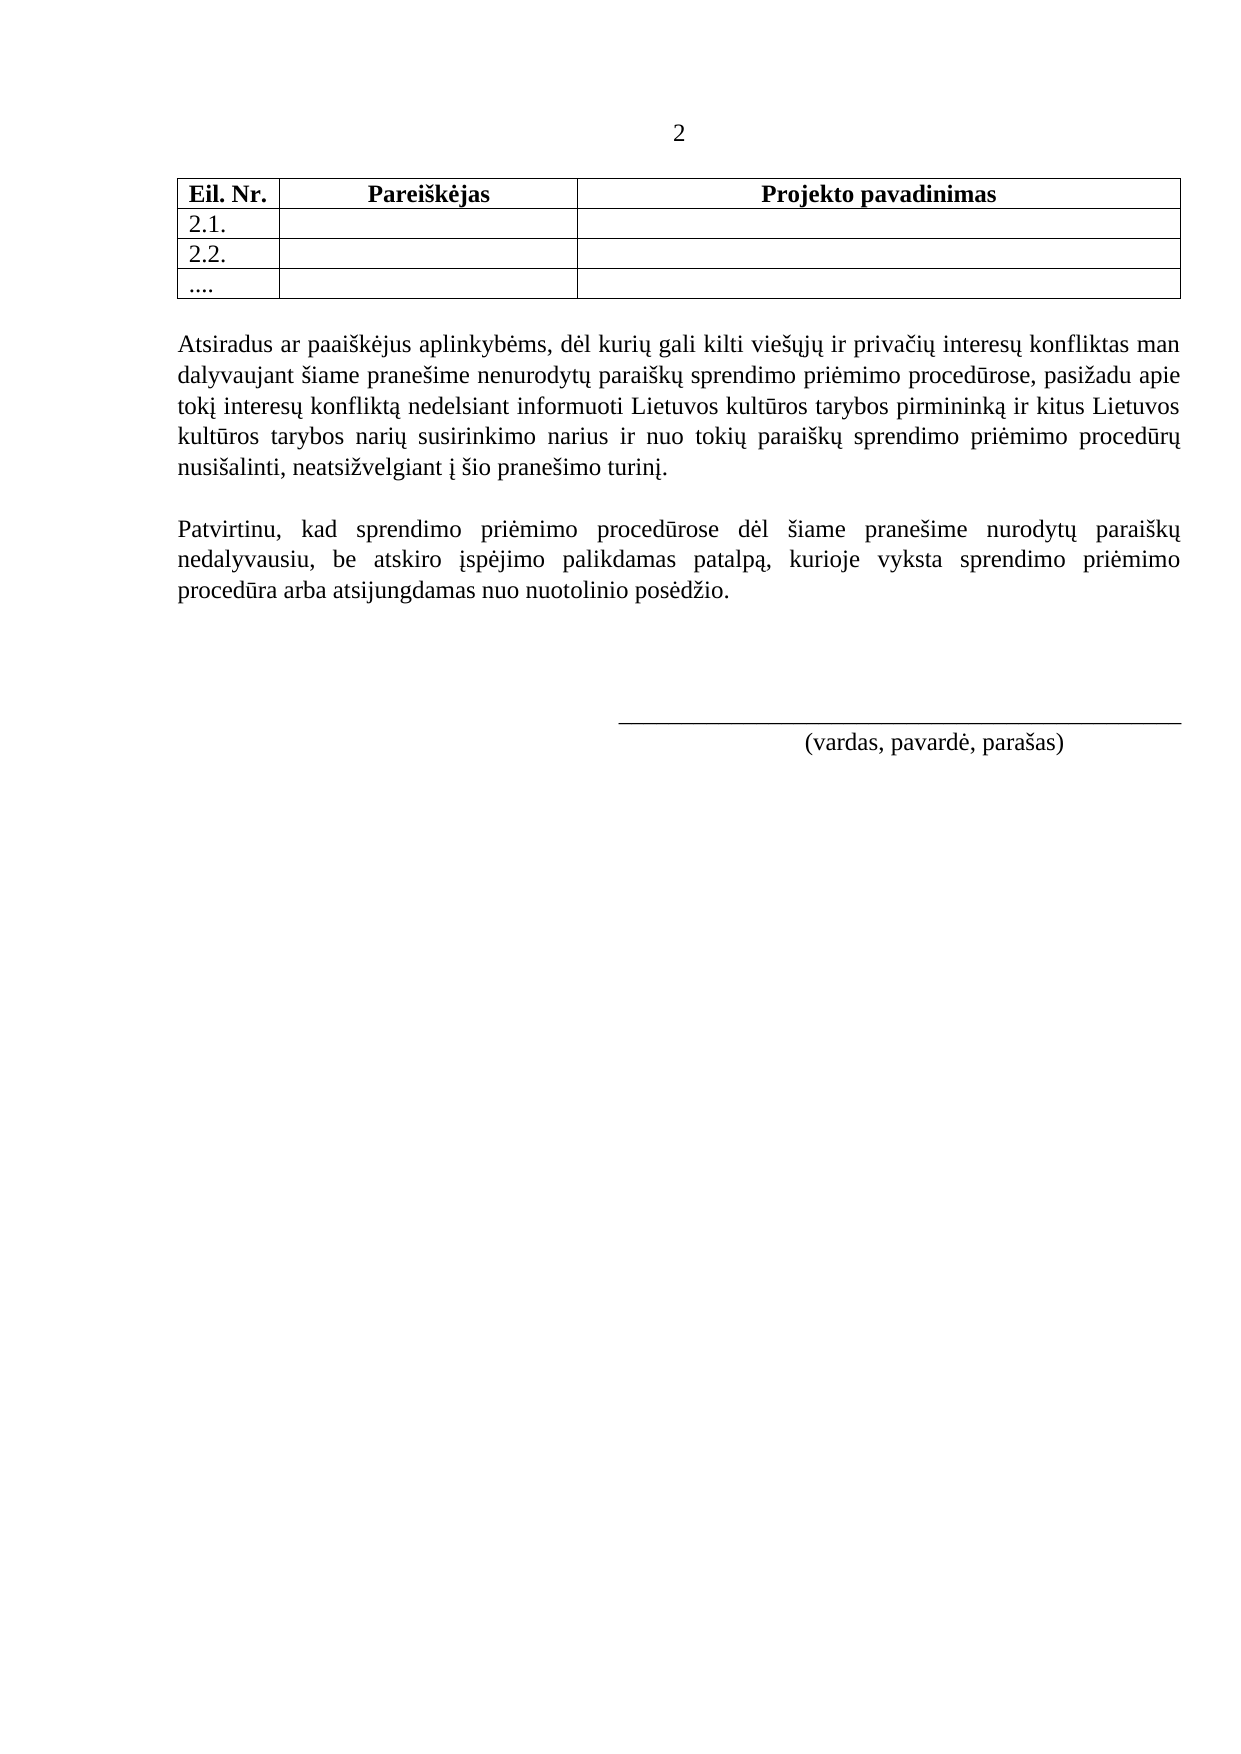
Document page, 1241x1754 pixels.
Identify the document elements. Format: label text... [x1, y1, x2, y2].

table_cell .... [178, 269, 279, 297]
table_header Pareiškėjas [280, 179, 577, 208]
table_cell [578, 269, 1180, 297]
table_cell [578, 239, 1180, 268]
table_cell [280, 209, 577, 238]
table_header Projekto pavadinimas [578, 179, 1180, 208]
text Atsiradus ar paaiškėjus aplinkybėms, dėl kurių gali kilti viešųjų ir privačių interesų konfliktas man dalyvaujant šiame pranešime nenurodytų paraiškų sprendimo priėmimo procedūrose, pasižadu apie tokį interesų konfliktą nedelsiant informuoti Lietuvos kultūros tarybos pirmininką ir kitus Lietuvos kultūros tarybos narių susirinkimo narius ir nuo tokių paraiškų sprendimo priėmimo procedūrų nusišalinti, neatsižvelgiant į šio pranešimo turinį. [177, 329, 1181, 481]
table_cell 2.1. [178, 209, 279, 238]
text Patvirtinu, kad sprendimo priėmimo procedūrose dėl šiame pranešime nurodytų paraiškų nedalyvausiu, be atskiro įspėjimo palikdamas patalpą, kurioje vyksta sprendimo priėmimo procedūra arba atsijungdamas nuo nuotolinio posėdžio. [177, 514, 1181, 604]
text _____________________________________________ [177, 698, 1181, 727]
text (vardas, pavardė, parašas) [177, 727, 1181, 756]
table_cell [578, 209, 1180, 238]
table_cell [280, 239, 577, 268]
table_cell [280, 269, 577, 297]
table_cell 2.2. [178, 239, 279, 268]
table_header Eil. Nr. [178, 179, 279, 208]
